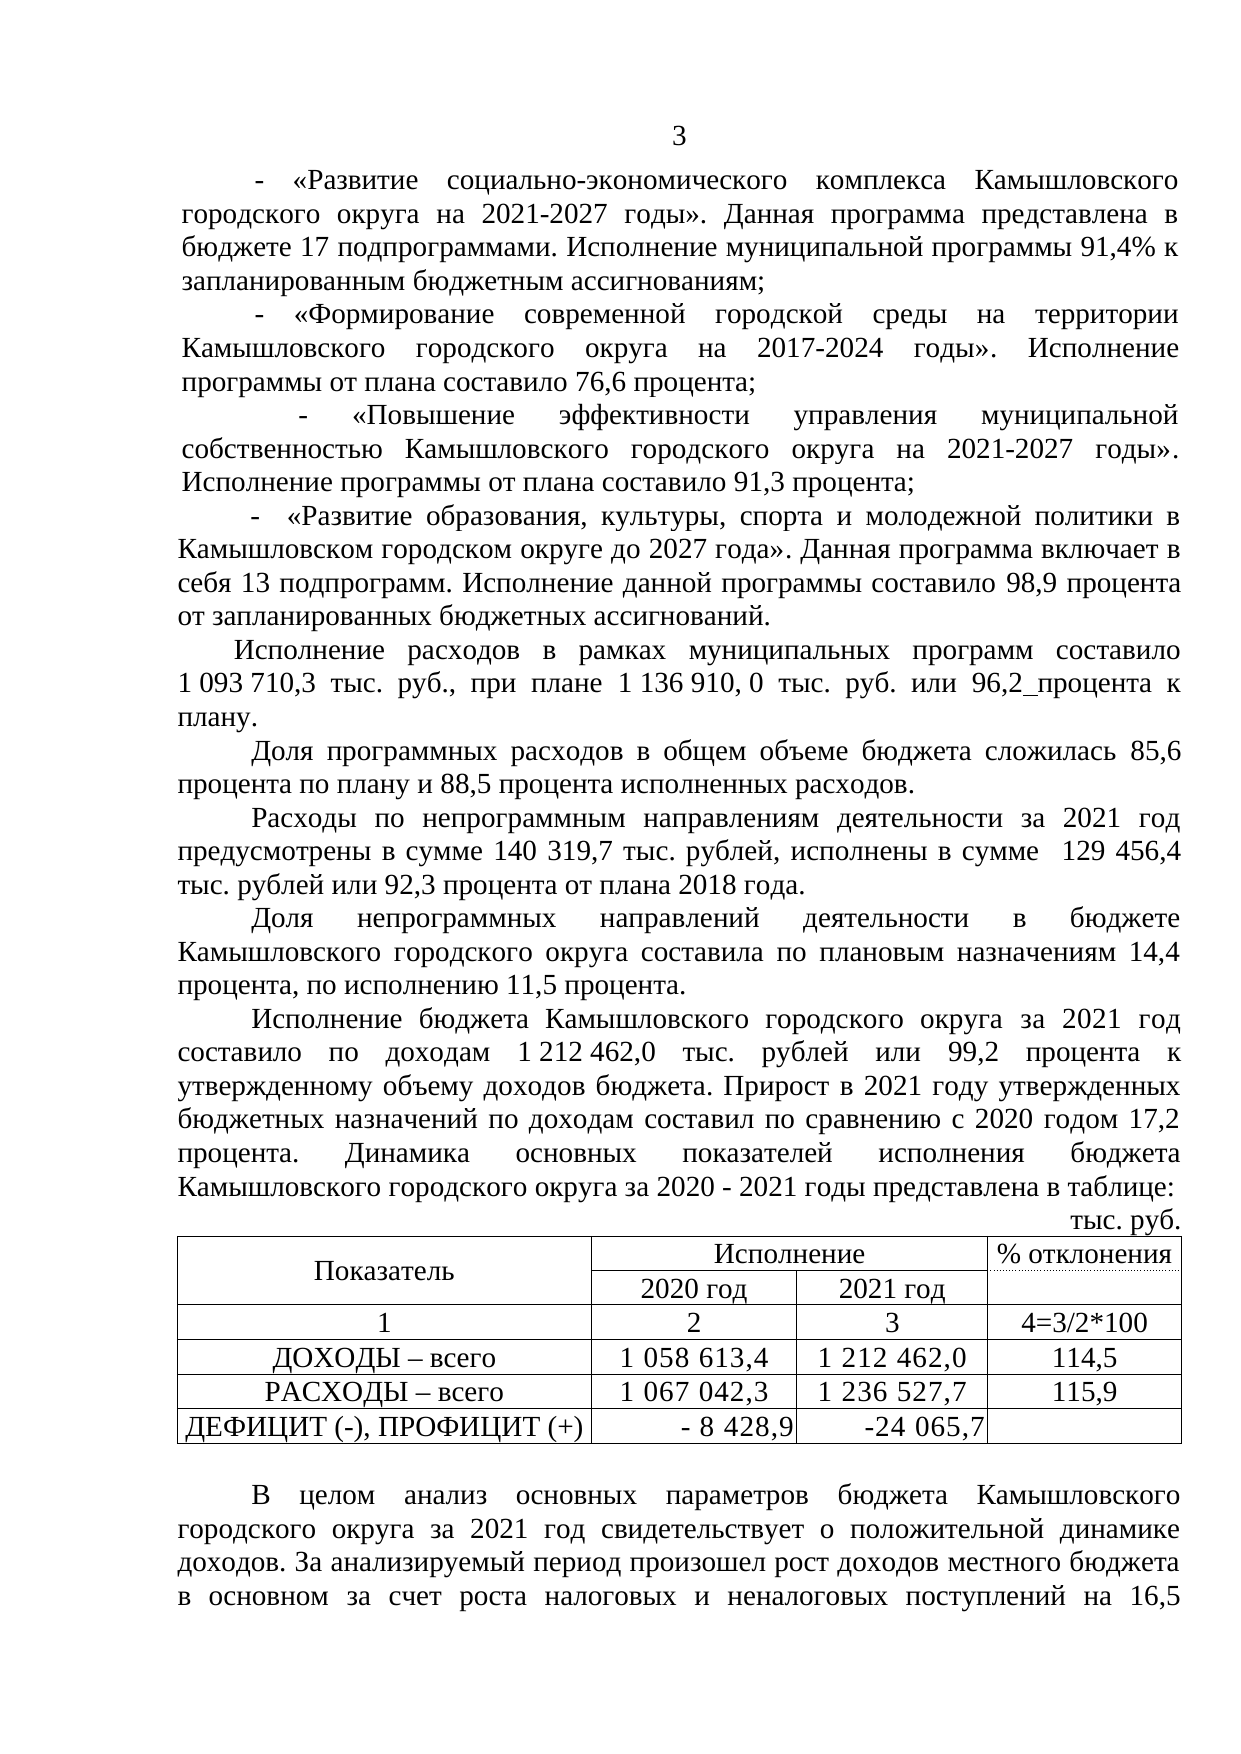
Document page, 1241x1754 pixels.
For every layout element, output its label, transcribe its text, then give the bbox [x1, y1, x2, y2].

text - «Повышение эффективности управления муниципальной собственностью Камышловского городского округа на 2021-2027 годы». Исполнение программы от плана составило 91,3 процента; [922, 464, 1179, 498]
table_header Показатель [178, 1237, 591, 1304]
text - «Формирование современной городской среды на территории Камышловского городского округа на 2017-2024 годы». Исполнение программы от плана составило 76,6 процента; [756, 364, 1179, 397]
table_cell 2020 год [592, 1271, 796, 1304]
table_cell ДЕФИЦИТ (-), ПРОФИЦИТ (+) [178, 1409, 591, 1443]
table_cell [988, 1270, 1181, 1304]
table_cell 1 [178, 1305, 591, 1339]
text Доля непрограммных направлений деятельности в бюджете Камышловского городского округа составила по плановым назначениям 14,4 процента, по исполнению 11,5 процента. [177, 900, 1181, 1001]
table_cell РАСХОДЫ – всего [178, 1375, 591, 1408]
text Расходы по непрограммным направлениям деятельности за 2021 год предусмотрены в сумме 140 319,7 тыс. рублей, исполнены в сумме 129 456,4 тыс. рублей или 92,3 процента от плана 2018 года. [177, 800, 1181, 900]
table_header % отклонения [988, 1237, 1181, 1270]
text - «Развитие образования, культуры, спорта и молодежной политики в Камышловском городском округе до 2027 года». Данная программа включает в себя 13 подпрограмм. Исполнение данной программы составило 98,9 процента от запланированных бюджетных ассигнований. [177, 598, 1181, 632]
table_cell 115,9 [988, 1375, 1181, 1408]
table_cell 4=3/2*100 [988, 1305, 1181, 1339]
text Доля программных расходов в общем объеме бюджета сложилась 85,6 процента по плану и 88,5 процента исполненных расходов. [177, 733, 1181, 800]
text тыс. руб. [177, 1202, 1181, 1236]
text - «Развитие социально-экономического комплекса Камышловского городского округа на 2021-2027 годы». Данная программа представлена в бюджете 17 подпрограммами. Исполнение муниципальной программы 91,4% к запланированным бюджетным ассигнованиям; [181, 162, 1179, 196]
text Исполнение бюджета Камышловского городского округа за 2021 год составило по доходам 1 212 462,0 тыс. рублей или 99,2 процента к утвержденному объему доходов бюджета. Прирост в 2021 году утвержденных бюджетных назначений по доходам составил по сравнению с 2020 годом 17,2 процента. Динамика основных показателей исполнения бюджета Камышловского городского округа за 2020 - 2021 годы представлена в таблице: [177, 1001, 1181, 1202]
table_cell ДОХОДЫ – всего [178, 1340, 591, 1373]
table_header Исполнение [592, 1237, 987, 1270]
table_cell 2 [592, 1305, 796, 1339]
table_cell 2021 год [797, 1271, 987, 1304]
table_cell 114,5 [988, 1340, 1181, 1373]
table_cell [988, 1409, 1181, 1443]
text В целом анализ основных параметров бюджета Камышловского городского округа за 2021 год свидетельствует о положительной динамике доходов. За анализируемый период произошел рост доходов местного бюджета в основном за счет роста налоговых и неналоговых поступлений на 16,5 [177, 1477, 1181, 1611]
text - «Развитие социально-экономического комплекса Камышловского городского округа на 2021-2027 годы». Данная программа представлена в бюджете 17 подпрограммами. Исполнение муниципальной программы 91,4% к запланированным бюджетным ассигнованиям; [765, 263, 1179, 297]
table_cell 3 [797, 1305, 987, 1339]
text Исполнение расходов в рамках муниципальных программ составило 1 093 710,3 тыс. руб., при плане 1 136 910, 0 тыс. руб. или 96,2 процента к плану. [177, 632, 1181, 733]
